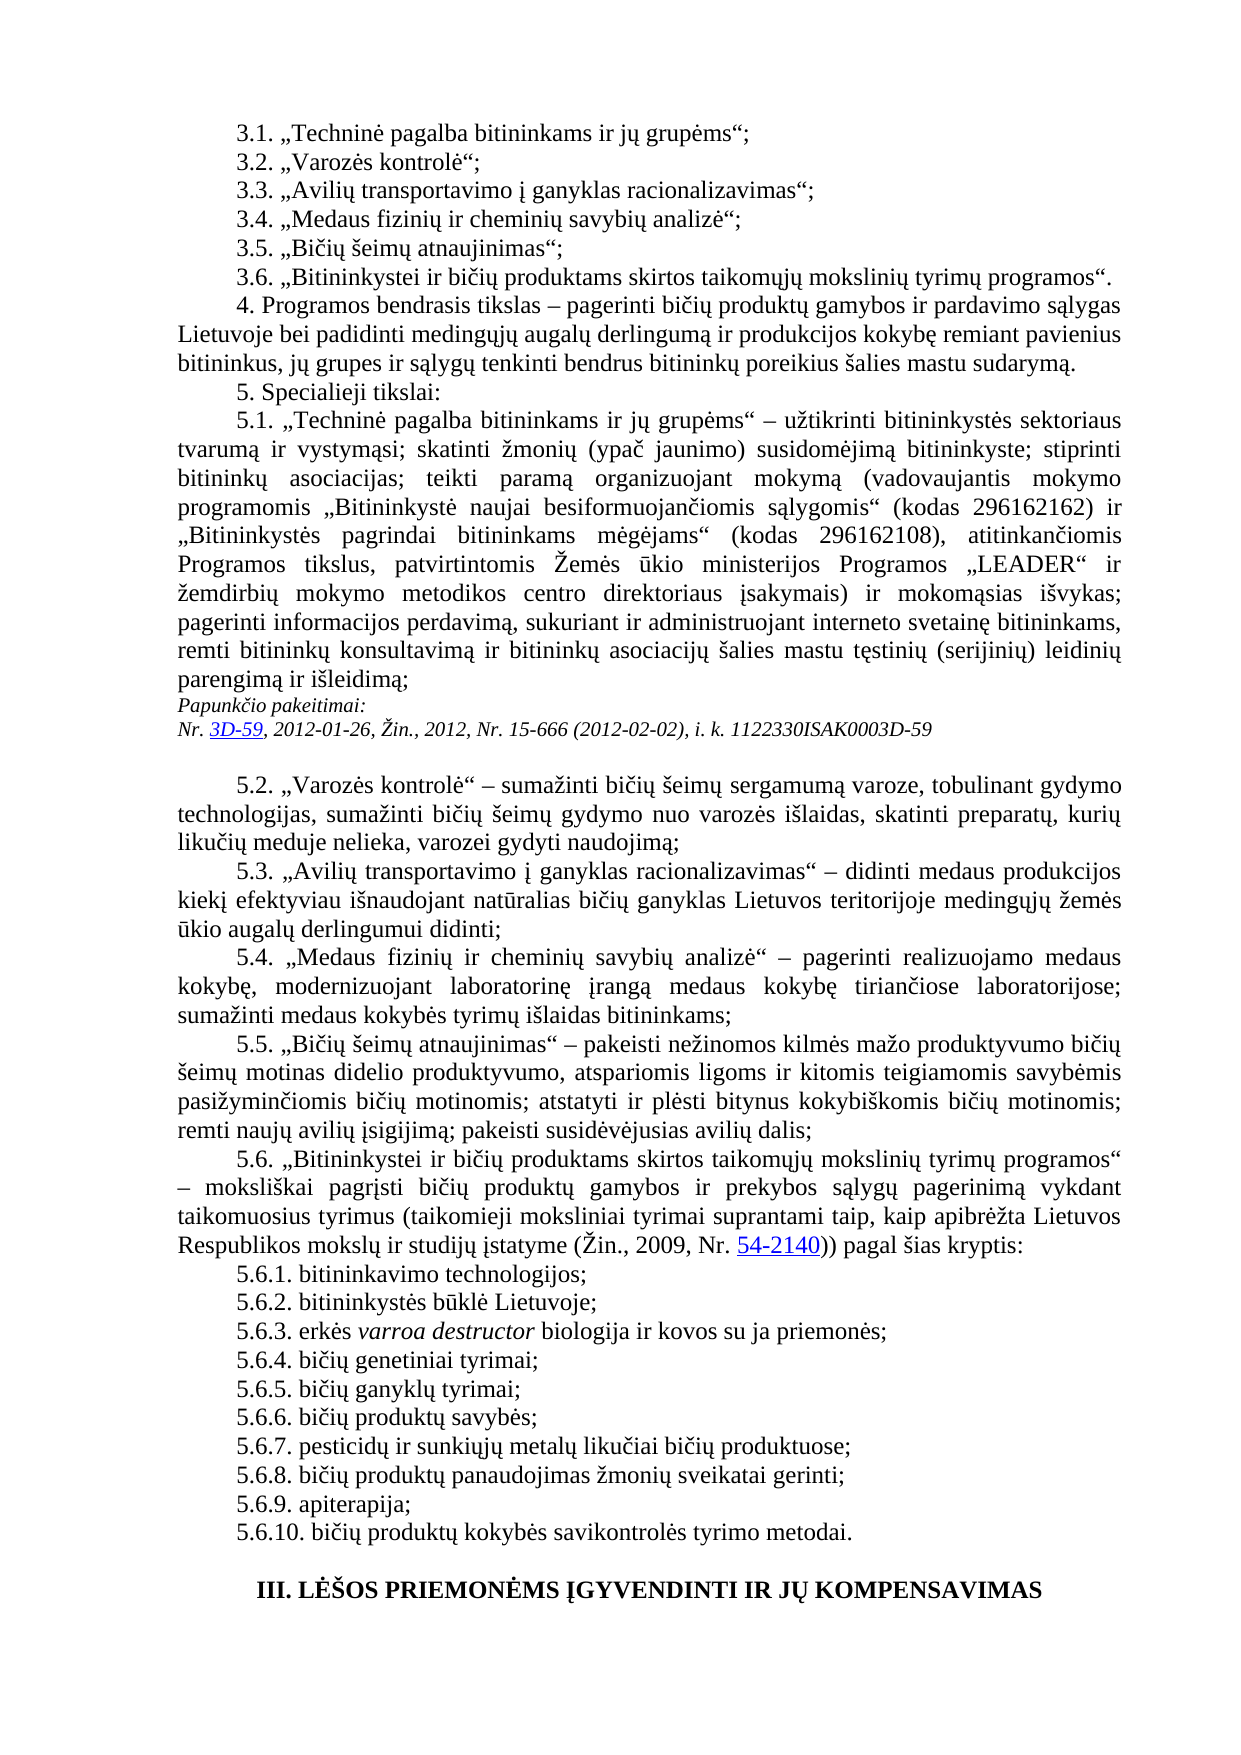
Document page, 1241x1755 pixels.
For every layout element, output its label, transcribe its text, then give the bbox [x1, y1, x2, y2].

text 3.3. „Avilių transportavimo į ganyklas racionalizavimas“; [177, 176, 1122, 204]
text 5.1. „Techninė pagalba bitininkams ir jų grupėms“ – užtikrinti bitininkystės sektoriaus tvarumą ir vystymąsi; skatinti žmonių (ypač jaunimo) susidomėjimą bitininkyste; stiprinti bitininkų asociacijas; teikti paramą organizuojant mokymą (vadovaujantis mokymo programomis „Bitininkystė naujai besiformuojančiomis sąlygomis“ (kodas 296162162) ir „Bitininkystės pagrindai bitininkams mėgėjams“ (kodas 296162108), atitinkančiomis Programos tikslus, patvirtintomis Žemės ūkio ministerijos Programos „LEADER“ ir žemdirbių mokymo metodikos centro direktoriaus įsakymais) ir mokomąsias išvykas; pagerinti informacijos perdavimą, sukuriant ir administruojant interneto svetainę bitininkams, remti bitininkų konsultavimą ir bitininkų asociacijų šalies mastu tęstinių (serijinių) leidinių parengimą ir išleidimą; [177, 406, 1122, 693]
text 3.1. „Techninė pagalba bitininkams ir jų grupėms“; [177, 118, 1122, 147]
text 3.2. „Varozės kontrolė“; [177, 147, 1122, 176]
text 5.6.2. bitininkystės būklė Lietuvoje; [177, 1287, 1122, 1316]
text 3.4. „Medaus fizinių ir cheminių savybių analizė“; [177, 204, 1122, 233]
text 5.6.8. bičių produktų panaudojimas žmonių sveikatai gerinti; [177, 1460, 1122, 1489]
text 5.6. „Bitininkystei ir bičių produktams skirtos taikomųjų mokslinių tyrimų programos“ – moksliškai pagrįsti bičių produktų gamybos ir prekybos sąlygų pagerinimą vykdant taikomuosius tyrimus (taikomieji moksliniai tyrimai suprantami taip, kaip apibrėžta Lietuvos Respublikos mokslų ir studijų įstatyme (Žin., 2009, Nr. 54-2140)) pagal šias kryptis: [177, 1144, 1122, 1259]
text 5.3. „Avilių transportavimo į ganyklas racionalizavimas“ – didinti medaus produkcijos kiekį efektyviau išnaudojant natūralias bičių ganyklas Lietuvos teritorijoje medingųjų žemės ūkio augalų derlingumui didinti; [177, 856, 1122, 942]
text 5.6.6. bičių produktų savybės; [177, 1402, 1122, 1431]
text 5.6.3. erkės varroa destructor biologija ir kovos su ja priemonės; [177, 1316, 1122, 1345]
text 5.4. „Medaus fizinių ir cheminių savybių analizė“ – pagerinti realizuojamo medaus kokybę, modernizuojant laboratorinę įrangą medaus kokybę tiriančiose laboratorijose; sumažinti medaus kokybės tyrimų išlaidas bitininkams; [177, 942, 1122, 1029]
text 5.6.7. pesticidų ir sunkiųjų metalų likučiai bičių produktuose; [177, 1431, 1122, 1460]
text 3.5. „Bičių šeimų atnaujinimas“; [177, 233, 1122, 262]
text 5.6.1. bitininkavimo technologijos; [177, 1259, 1122, 1287]
text 5.6.5. bičių ganyklų tyrimai; [177, 1374, 1122, 1402]
text 5.6.10. bičių produktų kokybės savikontrolės tyrimo metodai. [177, 1517, 1122, 1546]
text 4. Programos bendrasis tikslas – pagerinti bičių produktų gamybos ir pardavimo sąlygas Lietuvoje bei padidinti medingųjų augalų derlingumą ir produkcijos kokybę remiant pavienius bitininkus, jų grupes ir sąlygų tenkinti bendrus bitininkų poreikius šalies mastu sudarymą. [177, 291, 1122, 377]
text 5.6.4. bičių genetiniai tyrimai; [177, 1345, 1122, 1374]
text 3.6. „Bitininkystei ir bičių produktams skirtos taikomųjų mokslinių tyrimų programos“. [177, 262, 1122, 291]
text 5.5. „Bičių šeimų atnaujinimas“ – pakeisti nežinomos kilmės mažo produktyvumo bičių šeimų motinas didelio produktyvumo, atspariomis ligoms ir kitomis teigiamomis savybėmis pasižyminčiomis bičių motinomis; atstatyti ir plėsti bitynus kokybiškomis bičių motinomis; remti naujų avilių įsigijimą; pakeisti susidėvėjusias avilių dalis; [177, 1029, 1122, 1144]
text Papunkčio pakeitimai: [177, 693, 1122, 717]
text Nr. 3D-59, 2012-01-26, Žin., 2012, Nr. 15-666 (2012-02-02), i. k. 1122330ISAK0003D-59 [177, 717, 1122, 741]
text 5.2. „Varozės kontrolė“ – sumažinti bičių šeimų sergamumą varoze, tobulinant gydymo technologijas, sumažinti bičių šeimų gydymo nuo varozės išlaidas, skatinti preparatų, kurių likučių meduje nelieka, varozei gydyti naudojimą; [177, 770, 1122, 856]
text III. Lėšos priemonėms įgyvendinti ir jų kompensavimas [177, 1575, 1122, 1604]
text 5. Specialieji tikslai: [177, 377, 1122, 406]
text 5.6.9. apiterapija; [177, 1489, 1122, 1517]
